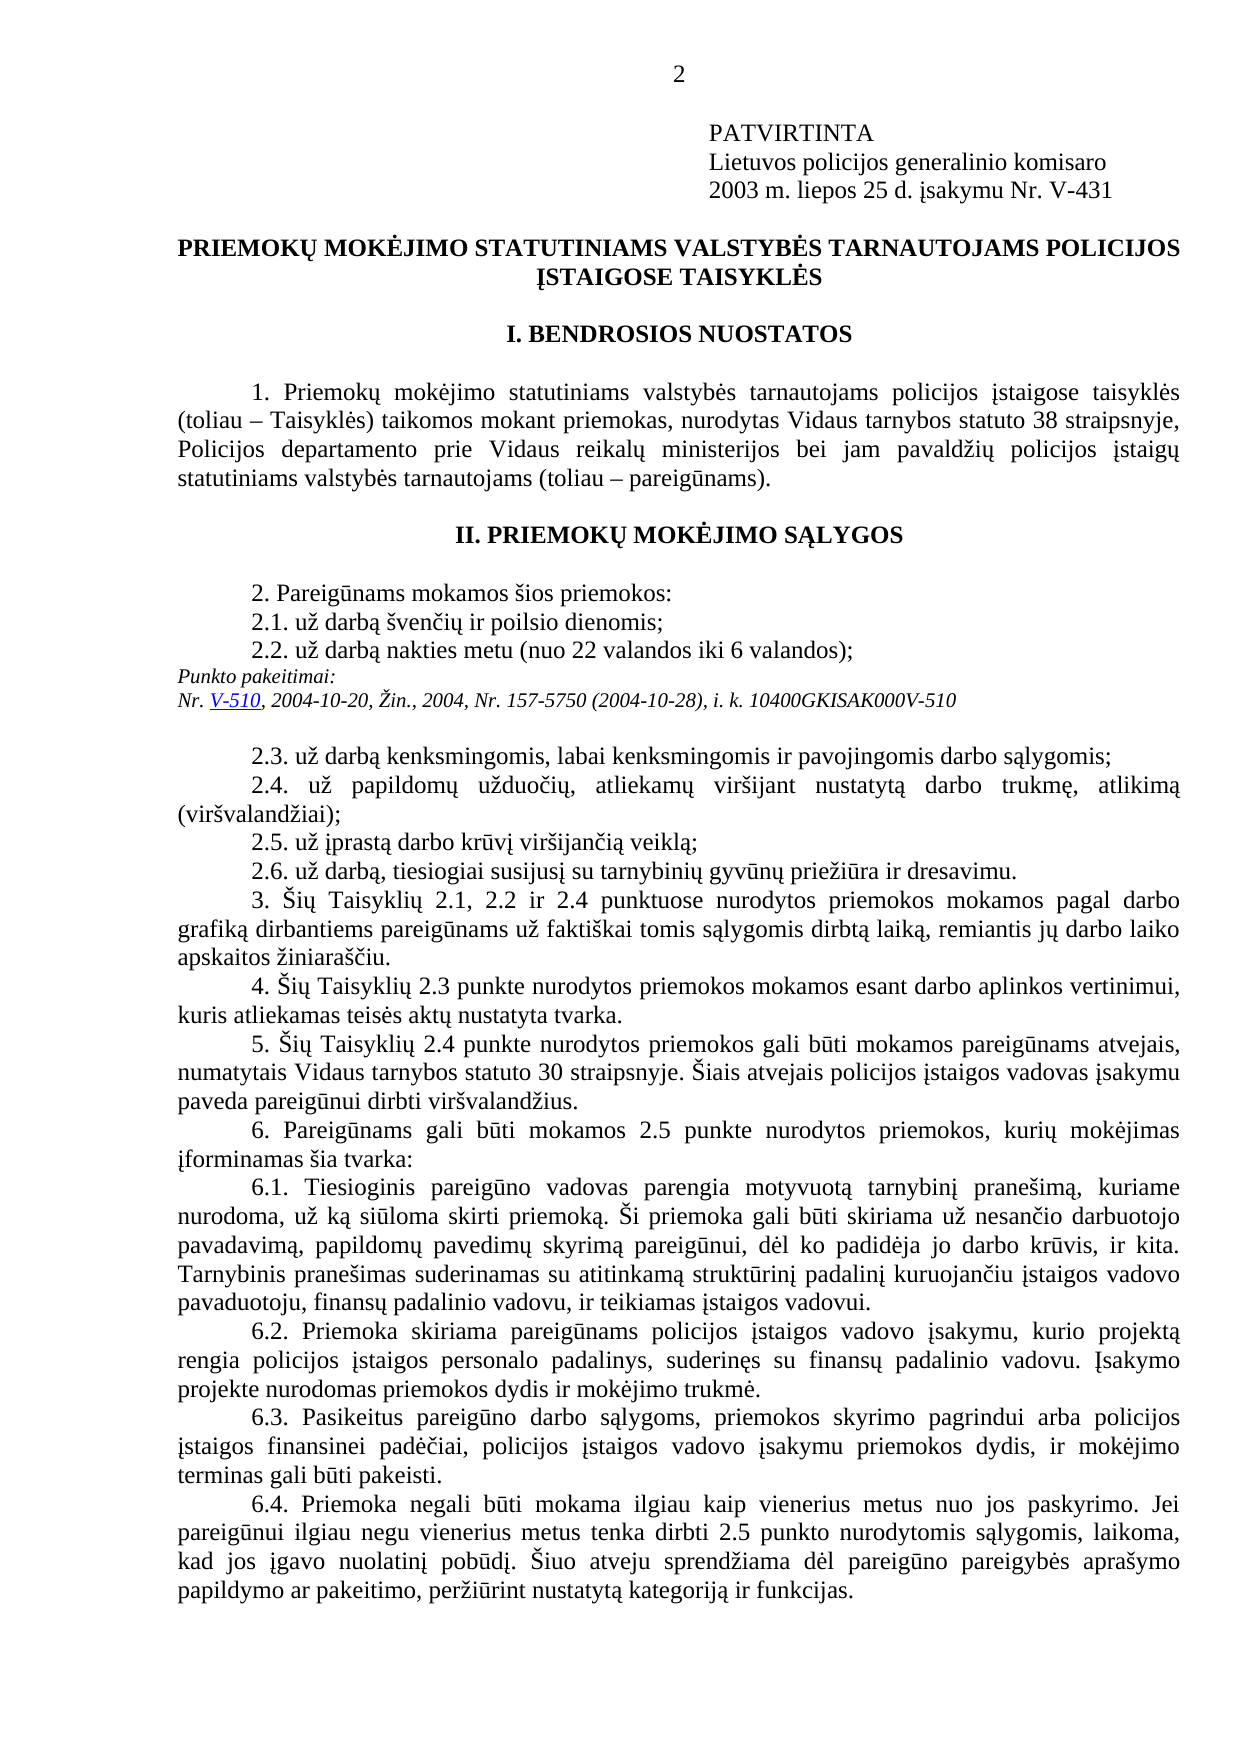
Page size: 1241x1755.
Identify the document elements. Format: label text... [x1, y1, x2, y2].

text 5. Šių Taisyklių 2.4 punkte nurodytos priemokos gali būti mokamos pareigūnams atvejais, numatytais Vidaus tarnybos statuto 30 straipsnyje. Šiais atvejais policijos įstaigos vadovas įsakymu paveda pareigūnui dirbti viršvalandžius. [177, 1029, 1181, 1115]
text Lietuvos policijos generalinio komisaro [177, 147, 1181, 176]
text 6. Pareigūnams gali būti mokamos 2.5 punkte nurodytos priemokos, kurių mokėjimas įforminamas šia tvarka: [177, 1115, 1181, 1172]
text 4. Šių Taisyklių 2.3 punkte nurodytos priemokos mokamos esant darbo aplinkos vertinimui, kuris atliekamas teisės aktų nustatyta tvarka. [177, 971, 1181, 1029]
text PATVIRTINTA [709, 118, 1181, 147]
text 2.4. už papildomų užduočių, atliekamų viršijant nustatytą darbo trukmę, atlikimą (viršvalandžiai); [177, 770, 1181, 827]
text II. PRIEMOKŲ MOKĖJIMO SĄLYGOS [177, 521, 1181, 549]
text 2. Pareigūnams mokamos šios priemokos: [177, 578, 1181, 607]
text 6.1. Tiesioginis pareigūno vadovas parengia motyvuotą tarnybinį pranešimą, kuriame nurodoma, už ką siūloma skirti priemoką. Ši priemoka gali būti skiriama už nesančio darbuotojo pavadavimą, papildomų pavedimų skyrimą pareigūnui, dėl ko padidėja jo darbo krūvis, ir kita. Tarnybinis pranešimas suderinamas su atitinkamą struktūrinį padalinį kuruojančiu įstaigos vadovo pavaduotoju, finansų padalinio vadovu, ir teikiamas įstaigos vadovui. [177, 1172, 1181, 1316]
text 1. Priemokų mokėjimo statutiniams valstybės tarnautojams policijos įstaigose taisyklės (toliau – Taisyklės) taikomos mokant priemokas, nurodytas Vidaus tarnybos statuto 38 straipsnyje, Policijos departamento prie Vidaus reikalų ministerijos bei jam pavaldžių policijos įstaigų statutiniams valstybės tarnautojams (toliau – pareigūnams). [177, 377, 1181, 492]
text Nr. V-510, 2004-10-20, Žin., 2004, Nr. 157-5750 (2004-10-28), i. k. 10400GKISAK000V-510 [177, 688, 1181, 712]
text 2.5. už įprastą darbo krūvį viršijančią veiklą; [177, 827, 1181, 856]
text I. BENDROSIOS NUOSTATOS [177, 319, 1181, 348]
text 2.6. už darbą, tiesiogiai susijusį su tarnybinių gyvūnų priežiūra ir dresavimu. [177, 856, 1181, 885]
text 2.1. už darbą švenčių ir poilsio dienomis; [177, 607, 1181, 636]
text 3. Šių Taisyklių 2.1, 2.2 ir 2.4 punktuose nurodytos priemokos mokamos pagal darbo grafiką dirbantiems pareigūnams už faktiškai tomis sąlygomis dirbtą laiką, remiantis jų darbo laiko apskaitos žiniaraščiu. [177, 885, 1181, 971]
text PRIEMOKŲ MOKĖJIMO STATUTINIAMS VALSTYBĖS TARNAUTOJAMS POLICIJOS ĮSTAIGOSE TAISYKLĖS [177, 233, 1181, 291]
text 6.4. Priemoka negali būti mokama ilgiau kaip vienerius metus nuo jos paskyrimo. Jei pareigūnui ilgiau negu vienerius metus tenka dirbti 2.5 punkto nurodytomis sąlygomis, laikoma, kad jos įgavo nuolatinį pobūdį. Šiuo atveju sprendžiama dėl pareigūno pareigybės aprašymo papildymo ar pakeitimo, peržiūrint nustatytą kategoriją ir funkcijas. [177, 1489, 1181, 1604]
text Punkto pakeitimai: [177, 664, 1181, 688]
text 6.2. Priemoka skiriama pareigūnams policijos įstaigos vadovo įsakymu, kurio projektą rengia policijos įstaigos personalo padalinys, suderinęs su finansų padalinio vadovu. Įsakymo projekte nurodomas priemokos dydis ir mokėjimo trukmė. [177, 1316, 1181, 1402]
text 6.3. Pasikeitus pareigūno darbo sąlygoms, priemokos skyrimo pagrindui arba policijos įstaigos finansinei padėčiai, policijos įstaigos vadovo įsakymu priemokos dydis, ir mokėjimo terminas gali būti pakeisti. [177, 1402, 1181, 1489]
text 2003 m. liepos 25 d. įsakymu Nr. V-431 [177, 176, 1181, 204]
text 2.2. už darbą nakties metu (nuo 22 valandos iki 6 valandos); [177, 636, 1181, 664]
text 2.3. už darbą kenksmingomis, labai kenksmingomis ir pavojingomis darbo sąlygomis; [177, 741, 1181, 770]
